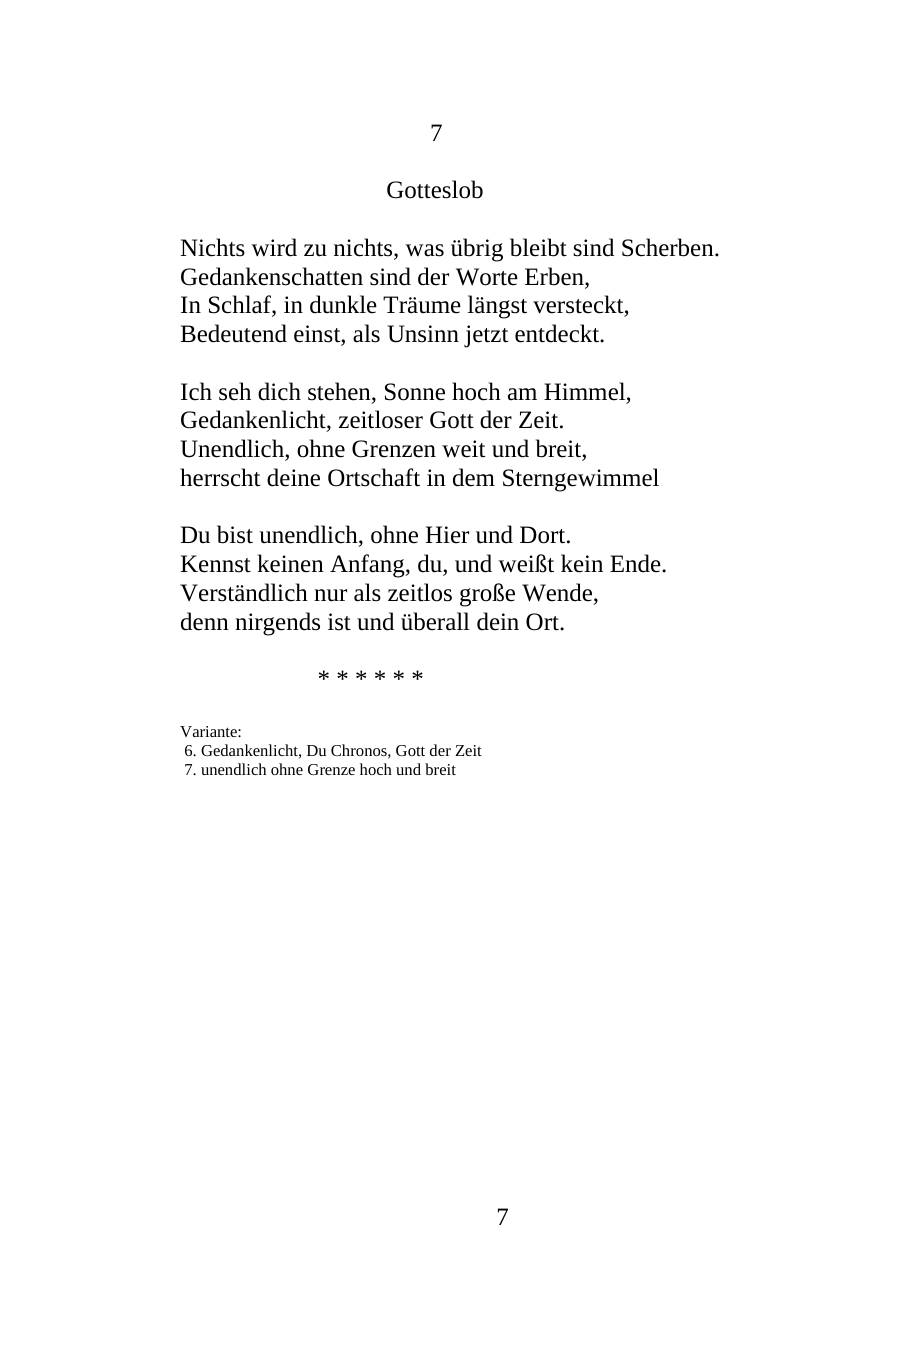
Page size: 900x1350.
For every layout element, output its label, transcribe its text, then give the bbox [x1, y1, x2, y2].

text Bedeutend einst, als Unsinn jetzt entdeckt. [180, 319, 825, 348]
text Gedankenschatten sind der Worte Erben, [180, 262, 825, 291]
text 6. Gedankenlicht, Du Chronos, Gott der Zeit [180, 741, 825, 760]
text * * * * * * [180, 664, 825, 693]
text 7 [180, 118, 825, 147]
text Variante: [180, 722, 825, 741]
text Nichts wird zu nichts, was übrig bleibt sind Scherben. [180, 233, 825, 262]
text Verständlich nur als zeitlos große Wende, [180, 578, 825, 607]
text Gedankenlicht, zeitloser Gott der Zeit. [180, 406, 825, 434]
text Du bist unendlich, ohne Hier und Dort. [180, 521, 825, 549]
text 7. unendlich ohne Grenze hoch und breit [180, 760, 825, 779]
text herrscht deine Ortschaft in dem Sterngewimmel [180, 463, 825, 492]
text Gotteslob [180, 176, 825, 204]
text Unendlich, ohne Grenzen weit und breit, [180, 434, 825, 463]
text Ich seh dich stehen, Sonne hoch am Himmel, [180, 377, 825, 406]
text Kennst keinen Anfang, du, und weißt kein Ende. [180, 549, 825, 578]
text denn nirgends ist und überall dein Ort. [180, 607, 825, 636]
text In Schlaf, in dunkle Träume längst versteckt, [180, 291, 825, 319]
